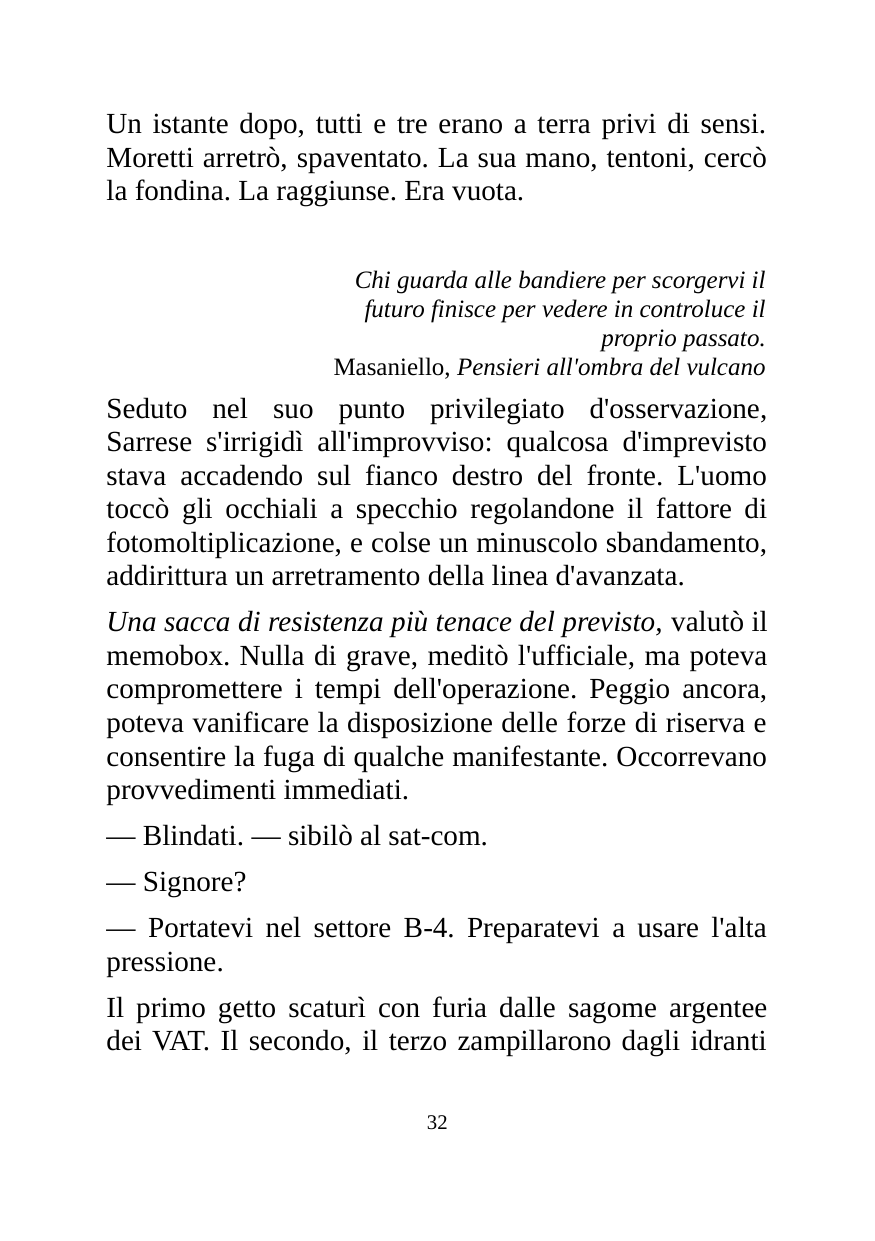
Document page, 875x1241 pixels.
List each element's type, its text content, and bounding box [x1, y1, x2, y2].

text Un istante dopo, tutti e tre erano a terra privi di sensi. Moretti arretrò, spaventato. La sua mano, tentoni, cercò la fondina. La raggiunse. Era vuota. [106, 106, 768, 207]
text Una sacca di resistenza più tenace del previsto, valutò il memobox. Nulla di grave, meditò l'ufficiale, ma poteva compromettere i tempi dell'operazione. Peggio ancora, poteva vanificare la disposizione delle forze di riserva e consentire la fuga di qualche manifestante. Occorrevano provvedimenti immediati. [106, 604, 768, 806]
text — Portatevi nel settore B-4. Preparatevi a usare l'alta pressione. [106, 910, 768, 977]
text — Blindati. — sibilò al sat-com. [106, 818, 768, 852]
text Il primo getto scaturì con furia dalle sagome argentee dei VAT. Il secondo, il terzo zampillarono dagli idranti [106, 990, 768, 1057]
text Seduto nel suo punto privilegiato d'osservazione, Sarrese s'irrigidì all'improvviso: qualcosa d'imprevisto stava accadendo sul fianco destro del fronte. L'uomo toccò gli occhiali a specchio regolandone il fattore di fotomoltiplicazione, e colse un minuscolo sbandamento, addirittura un arretramento della linea d'avanzata. [106, 391, 768, 592]
text — Signore? [106, 864, 768, 898]
text Chi guarda alle bandiere per scorgervi il futuro finisce per vedere in controluce il proprio passato. Masaniello, Pensieri all'ombra del vulcano [331, 265, 768, 380]
